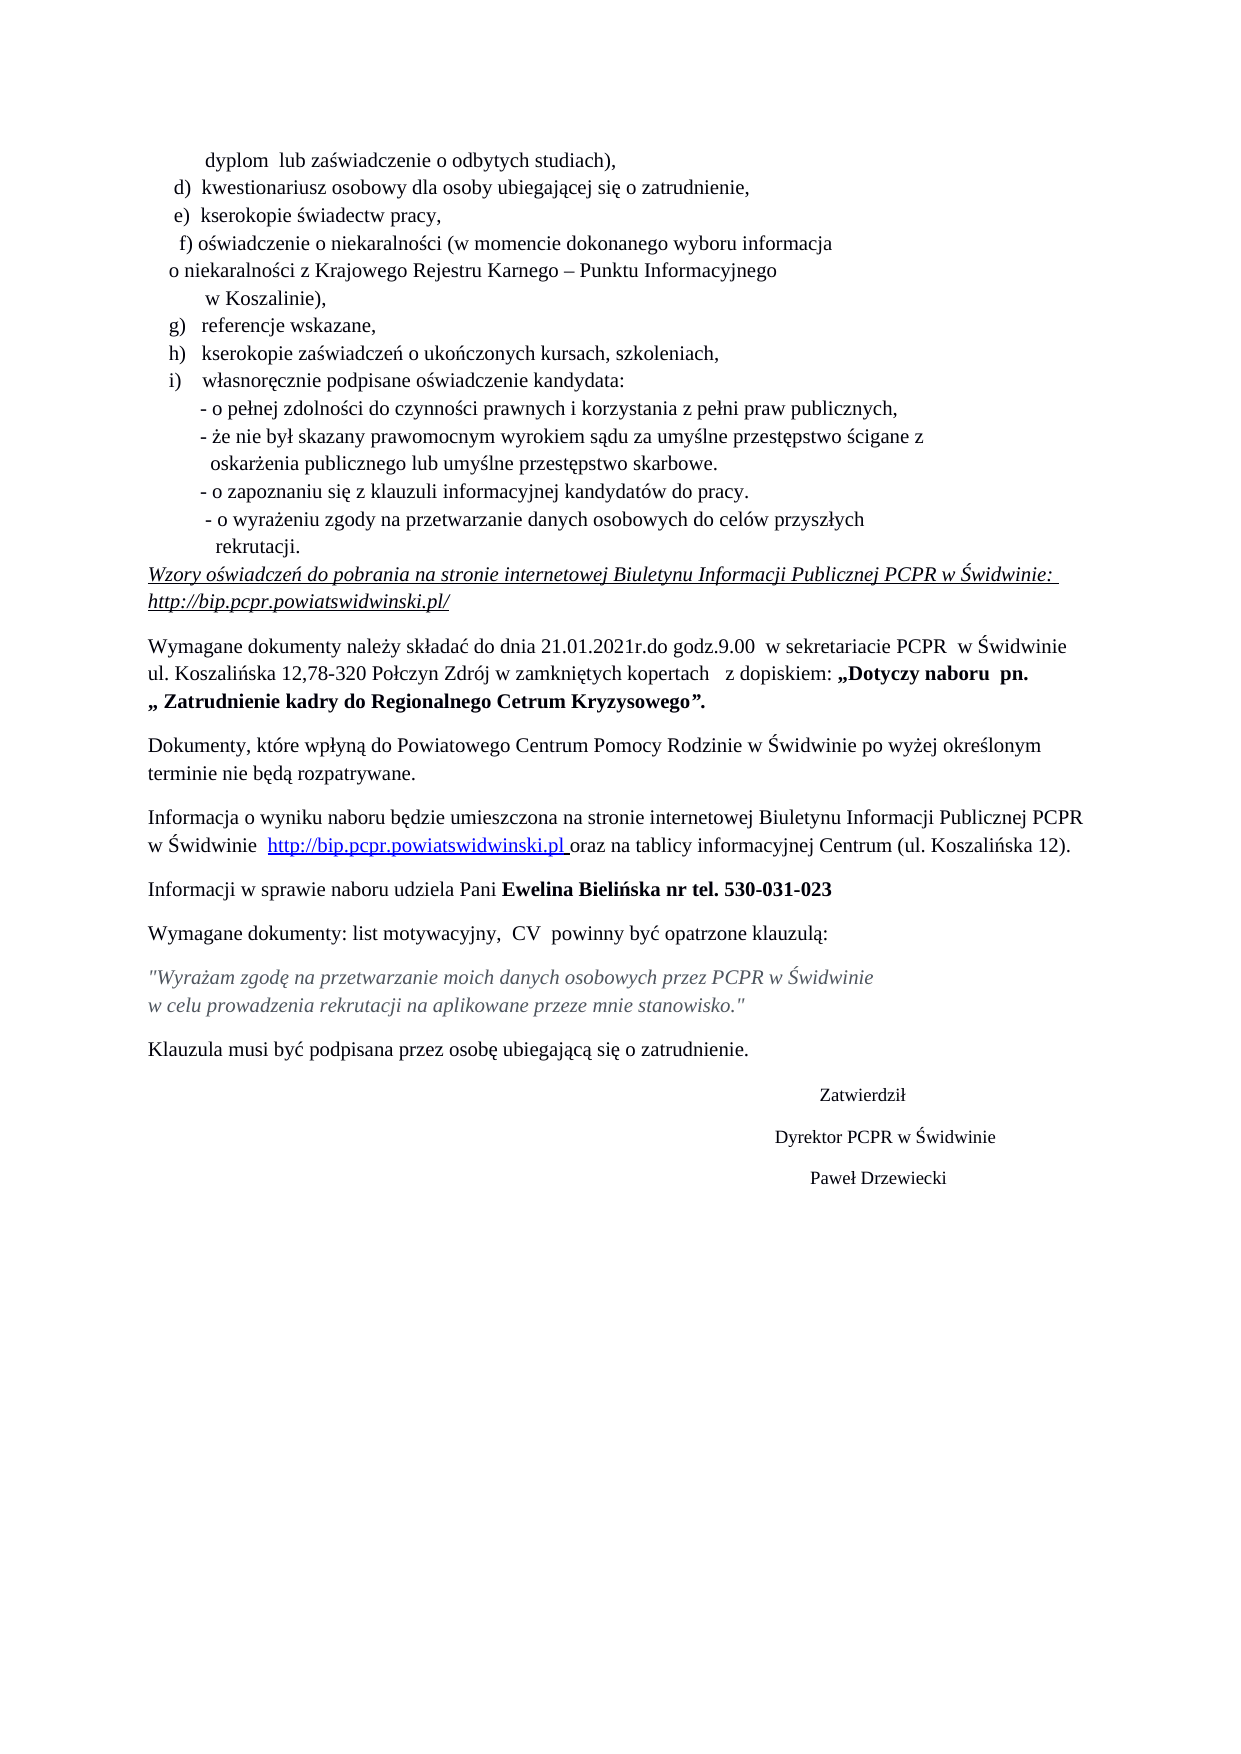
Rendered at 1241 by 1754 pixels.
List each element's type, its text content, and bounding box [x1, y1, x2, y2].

text - o pełnej zdolności do czynności prawnych i korzystania z pełni praw publicznych, [148, 396, 1093, 420]
text "Wyrażam zgodę na przetwarzanie moich danych osobowych przez PCPR w Świdwinie w celu prowadzenia rekrutacji na aplikowane przeze mnie stanowisko." [148, 965, 1093, 1017]
text Informacji w sprawie naboru udziela Pani Ewelina Bielińska nr tel. 530-031-023 [148, 877, 1093, 901]
text i) własnoręcznie podpisane oświadczenie kandydata: [148, 368, 1093, 392]
text Klauzula musi być podpisana przez osobę ubiegającą się o zatrudnienie. [148, 1037, 1093, 1061]
text rekrutacji. [148, 534, 1093, 558]
text oskarżenia publicznego lub umyślne przestępstwo skarbowe. [148, 451, 1093, 475]
text g) referencje wskazane, [148, 313, 1093, 337]
text - o zapoznaniu się z klauzuli informacyjnej kandydatów do pracy. [148, 479, 1093, 503]
text Wzory oświadczeń do pobrania na stronie internetowej Biuletynu Informacji Publicznej PCPR w Świdwinie: http://bip.pcpr.powiatswidwinski.pl/ [148, 562, 1093, 613]
text Paweł Drzewiecki [148, 1167, 1093, 1189]
text Zatwierdził [148, 1081, 1093, 1106]
text Dokumenty, które wpłyną do Powiatowego Centrum Pomocy Rodzinie w Świdwinie po wyżej określonym terminie nie będą rozpatrywane. [148, 733, 1093, 785]
text Informacja o wyniku naboru będzie umieszczona na stronie internetowej Biuletynu Informacji Publicznej PCPR w Świdwinie http://bip.pcpr.powiatswidwinski.pl oraz na tablicy informacyjnej Centrum (ul. Koszalińska 12). [148, 805, 1093, 857]
text Wymagane dokumenty: list motywacyjny, CV powinny być opatrzone klauzulą: [148, 921, 1093, 945]
text - o wyrażeniu zgody na przetwarzanie danych osobowych do celów przyszłych [148, 506, 1093, 531]
text e) kserokopie świadectw pracy, [148, 203, 1093, 227]
text Dyrektor PCPR w Świdwinie [148, 1126, 1093, 1147]
text - że nie był skazany prawomocnym wyrokiem sądu za umyślne przestępstwo ścigane z [148, 424, 1093, 448]
text dyplom lub zaświadczenie o odbytych studiach), [148, 148, 1093, 172]
text Wymagane dokumenty należy składać do dnia 21.01.2021r.do godz.9.00 w sekretariacie PCPR w Świdwinie ul. Koszalińska 12,78-320 Połczyn Zdrój w zamkniętych kopertach z dopiskiem: „Dotyczy naboru pn. „ Zatrudnienie kadry do Regionalnego Cetrum Kryzysowego”. [148, 633, 1093, 713]
text d) kwestionariusz osobowy dla osoby ubiegającej się o zatrudnienie, [148, 175, 1093, 199]
text h) kserokopie zaświadczeń o ukończonych kursach, szkoleniach, [148, 341, 1093, 365]
text f) oświadczenie o niekaralności (w momencie dokonanego wyboru informacja o niekaralności z Krajowego Rejestru Karnego – Punktu Informacyjnego w Koszalinie), [148, 230, 1093, 310]
